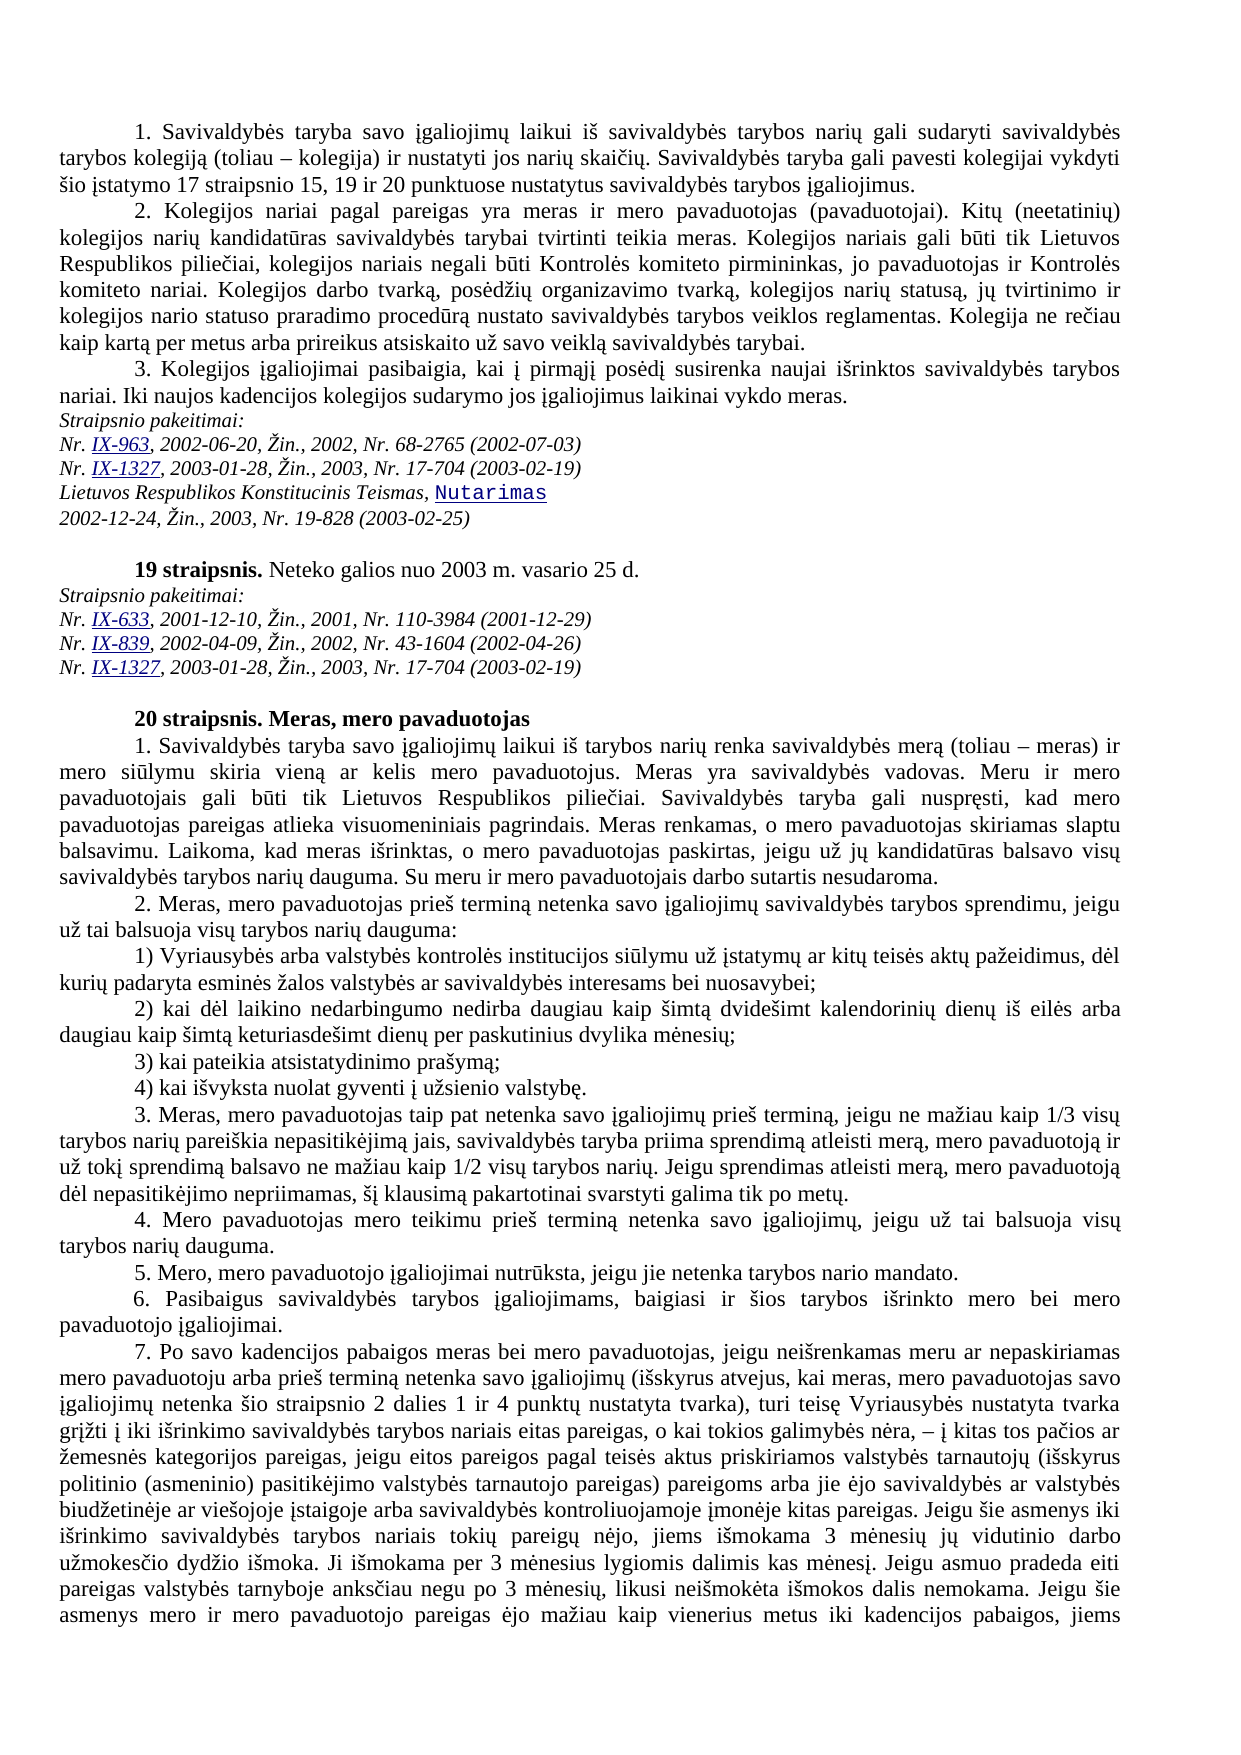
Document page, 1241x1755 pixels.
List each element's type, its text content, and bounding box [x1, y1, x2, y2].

text 1. Savivaldybės taryba savo įgaliojimų laikui iš savivaldybės tarybos narių gali sudaryti savivaldybės tarybos kolegiją (toliau – kolegija) ir nustatyti jos narių skaičių. Savivaldybės taryba gali pavesti kolegijai vykdyti šio įstatymo 17 straipsnio 15, 19 ir 20 punktuose nustatytus savivaldybės tarybos įgaliojimus. [59, 118, 1122, 197]
text Nr. IX-1327, 2003-01-28, Žin., 2003, Nr. 17-704 (2003-02-19) [59, 655, 1122, 679]
text 6. Pasibaigus savivaldybės tarybos įgaliojimams, baigiasi ir šios tarybos išrinkto mero bei mero pavaduotojo įgaliojimai. [59, 1285, 1122, 1338]
text 7. Po savo kadencijos pabaigos meras bei mero pavaduotojas, jeigu neišrenkamas meru ar nepaskiriamas mero pavaduotoju arba prieš terminą netenka savo įgaliojimų (išskyrus atvejus, kai meras, mero pavaduotojas savo įgaliojimų netenka šio straipsnio 2 dalies 1 ir 4 punktų nustatyta tvarka), turi teisę Vyriausybės nustatyta tvarka grįžti į iki išrinkimo savivaldybės tarybos nariais eitas pareigas, o kai tokios galimybės nėra, – į kitas tos pačios ar žemesnės kategorijos pareigas, jeigu eitos pareigos pagal teisės aktus priskiriamos valstybės tarnautojų (išskyrus politinio (asmeninio) pasitikėjimo valstybės tarnautojo pareigas) pareigoms arba jie ėjo savivaldybės ar valstybės biudžetinėje ar viešojoje įstaigoje arba savivaldybės kontroliuojamoje įmonėje kitas pareigas. Jeigu šie asmenys iki išrinkimo savivaldybės tarybos nariais tokių pareigų nėjo, jiems išmokama 3 mėnesių jų vidutinio darbo užmokesčio dydžio išmoka. Ji išmokama per 3 mėnesius lygiomis dalimis kas mėnesį. Jeigu asmuo pradeda eiti pareigas valstybės tarnyboje anksčiau negu po 3 mėnesių, likusi neišmokėta išmokos dalis nemokama. Jeigu šie asmenys mero ir mero pavaduotojo pareigas ėjo mažiau kaip vienerius metus iki kadencijos pabaigos, jiems [59, 1338, 1122, 1628]
text 19 straipsnis. Neteko galios nuo 2003 m. vasario 25 d. [59, 556, 1122, 583]
text 20 straipsnis. Meras, mero pavaduotojas [59, 705, 1122, 732]
text 3. Kolegijos įgaliojimai pasibaigia, kai į pirmąjį posėdį susirenka naujai išrinktos savivaldybės tarybos nariai. Iki naujos kadencijos kolegijos sudarymo jos įgaliojimus laikinai vykdo meras. [59, 355, 1122, 408]
text 4. Mero pavaduotojas mero teikimu prieš terminą netenka savo įgaliojimų, jeigu už tai balsuoja visų tarybos narių dauguma. [59, 1206, 1122, 1259]
text 2002-12-24, Žin., 2003, Nr. 19-828 (2003-02-25) [59, 506, 1122, 530]
text Nr. IX-1327, 2003-01-28, Žin., 2003, Nr. 17-704 (2003-02-19) [59, 456, 1122, 480]
text 5. Mero, mero pavaduotojo įgaliojimai nutrūksta, jeigu jie netenka tarybos nario mandato. [59, 1259, 1122, 1285]
text Nr. IX-963, 2002-06-20, Žin., 2002, Nr. 68-2765 (2002-07-03) [59, 432, 1122, 456]
text 3) kai pateikia atsistatydinimo prašymą; [59, 1048, 1122, 1074]
text Straipsnio pakeitimai: [59, 583, 1122, 607]
text Straipsnio pakeitimai: [59, 408, 1122, 432]
text 2. Meras, mero pavaduotojas prieš terminą netenka savo įgaliojimų savivaldybės tarybos sprendimu, jeigu už tai balsuoja visų tarybos narių dauguma: [59, 890, 1122, 942]
text 4) kai išvyksta nuolat gyventi į užsienio valstybę. [59, 1074, 1122, 1101]
text Nr. IX-633, 2001-12-10, Žin., 2001, Nr. 110-3984 (2001-12-29) [59, 607, 1122, 631]
text Lietuvos Respublikos Konstitucinis Teismas, Nutarimas [59, 480, 1122, 506]
text 2) kai dėl laikino nedarbingumo nedirba daugiau kaip šimtą dvidešimt kalendorinių dienų iš eilės arba daugiau kaip šimtą keturiasdešimt dienų per paskutinius dvylika mėnesių; [59, 995, 1122, 1048]
text 2. Kolegijos nariai pagal pareigas yra meras ir mero pavaduotojas (pavaduotojai). Kitų (neetatinių) kolegijos narių kandidatūras savivaldybės tarybai tvirtinti teikia meras. Kolegijos nariais gali būti tik Lietuvos Respublikos piliečiai, kolegijos nariais negali būti Kontrolės komiteto pirmininkas, jo pavaduotojas ir Kontrolės komiteto nariai. Kolegijos darbo tvarką, posėdžių organizavimo tvarką, kolegijos narių statusą, jų tvirtinimo ir kolegijos nario statuso praradimo procedūrą nustato savivaldybės tarybos veiklos reglamentas. Kolegija ne rečiau kaip kartą per metus arba prireikus atsiskaito už savo veiklą savivaldybės tarybai. [59, 197, 1122, 355]
text 3. Meras, mero pavaduotojas taip pat netenka savo įgaliojimų prieš terminą, jeigu ne mažiau kaip 1/3 visų tarybos narių pareiškia nepasitikėjimą jais, savivaldybės taryba priima sprendimą atleisti merą, mero pavaduotoją ir už tokį sprendimą balsavo ne mažiau kaip 1/2 visų tarybos narių. Jeigu sprendimas atleisti merą, mero pavaduotoją dėl nepasitikėjimo nepriimamas, šį klausimą pakartotinai svarstyti galima tik po metų. [59, 1101, 1122, 1206]
text Nr. IX-839, 2002-04-09, Žin., 2002, Nr. 43-1604 (2002-04-26) [59, 631, 1122, 655]
text 1) Vyriausybės arba valstybės kontrolės institucijos siūlymu už įstatymų ar kitų teisės aktų pažeidimus, dėl kurių padaryta esminės žalos valstybės ar savivaldybės interesams bei nuosavybei; [59, 942, 1122, 995]
text 1. Savivaldybės taryba savo įgaliojimų laikui iš tarybos narių renka savivaldybės merą (toliau – meras) ir mero siūlymu skiria vieną ar kelis mero pavaduotojus. Meras yra savivaldybės vadovas. Meru ir mero pavaduotojais gali būti tik Lietuvos Respublikos piliečiai. Savivaldybės taryba gali nuspręsti, kad mero pavaduotojas pareigas atlieka visuomeniniais pagrindais. Meras renkamas, o mero pavaduotojas skiriamas slaptu balsavimu. Laikoma, kad meras išrinktas, o mero pavaduotojas paskirtas, jeigu už jų kandidatūras balsavo visų savivaldybės tarybos narių dauguma. Su meru ir mero pavaduotojais darbo sutartis nesudaroma. [59, 732, 1122, 890]
